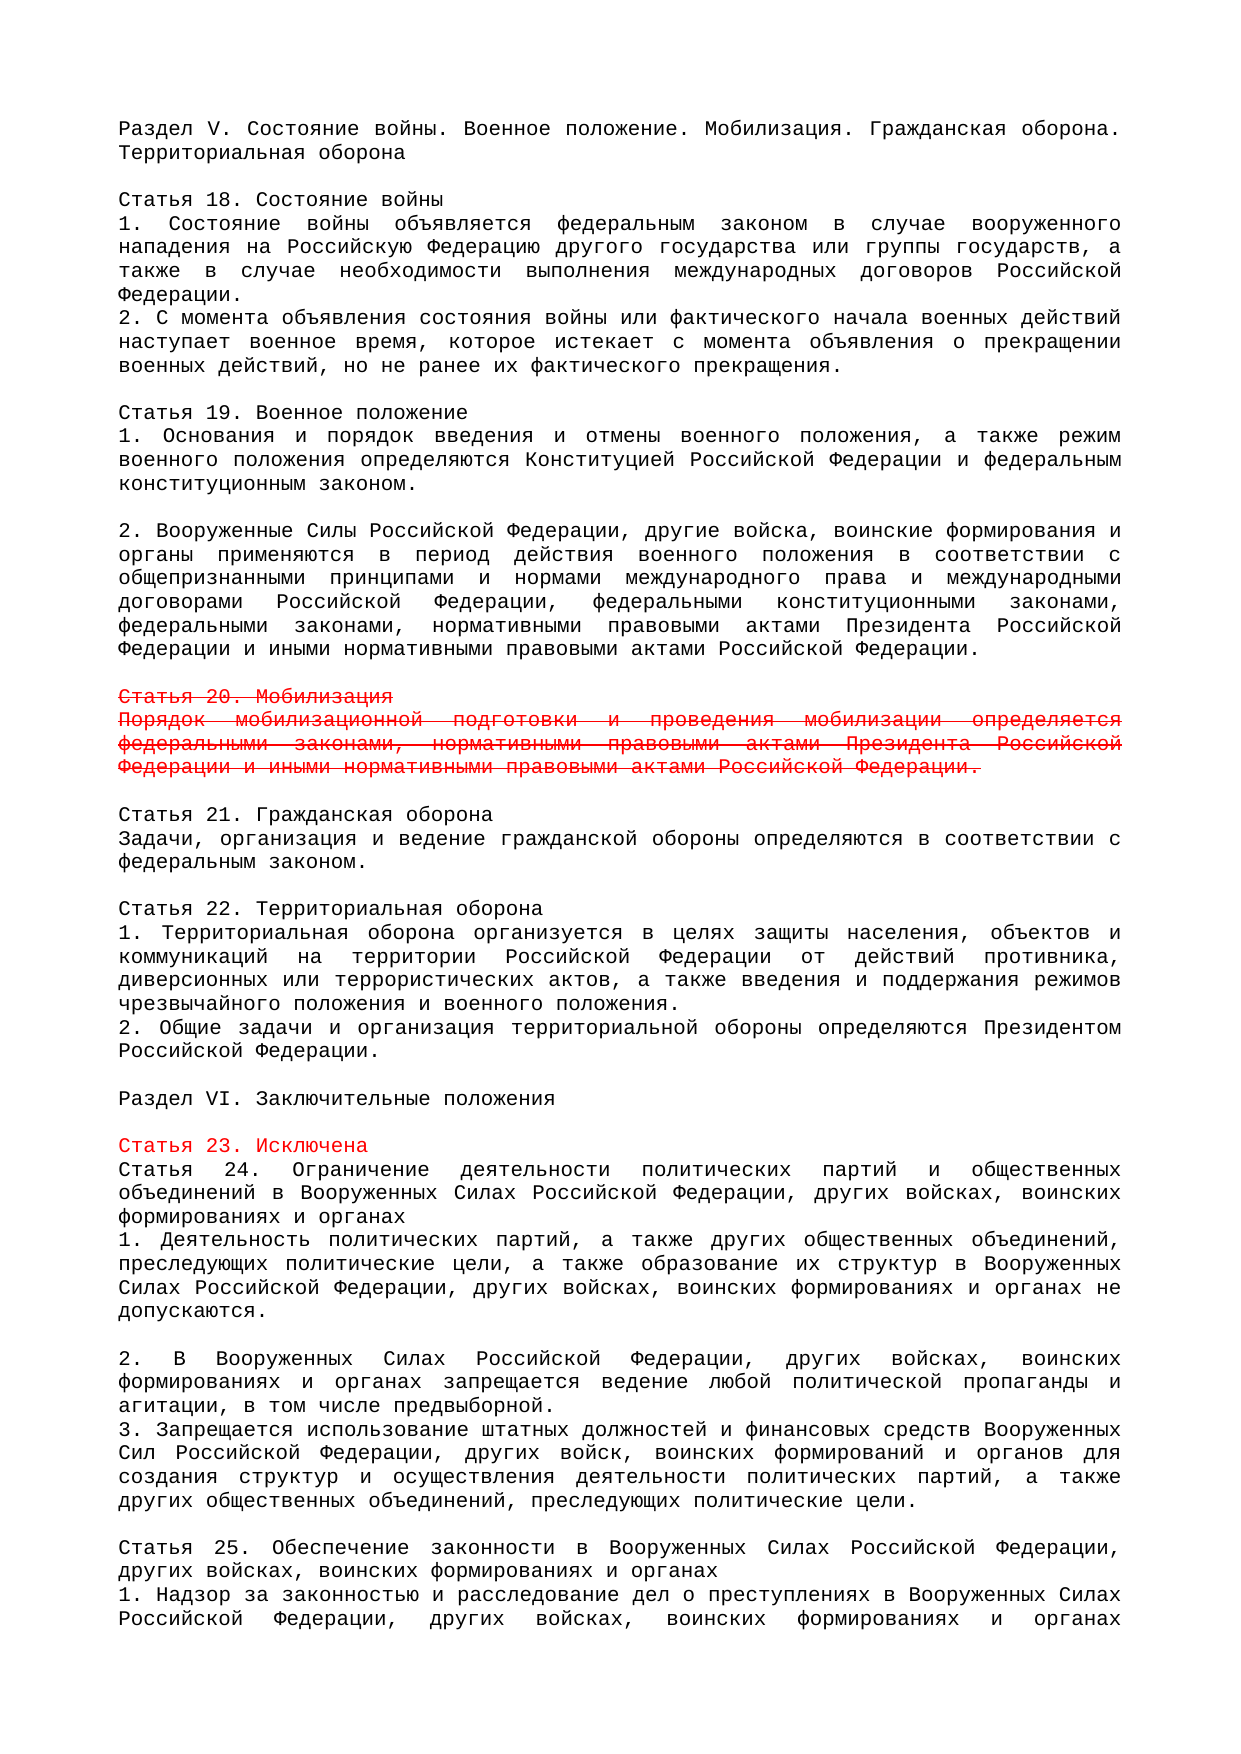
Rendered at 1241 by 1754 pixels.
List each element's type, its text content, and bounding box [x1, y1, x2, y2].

text 2. Вооруженные Силы Российской Федерации, другие войска, воинские формирования и органы применяются в период действия военного положения в соответствии с общепризнанными принципами и нормами международного права и международными договорами Российской Федерации, федеральными конституционными законами, федеральными законами, нормативными правовыми актами Президента Российской Федерации и иными нормативными правовыми актами Российской Федерации. [118, 520, 1122, 662]
text Статья 23. Исключена [118, 1135, 1122, 1158]
text Статья 21. Гражданская оборона [118, 804, 1122, 827]
text Статья 19. Военное положение [118, 402, 1122, 426]
text Задачи, организация и ведение гражданской обороны определяются в соответствии с федеральным законом. [118, 827, 1122, 875]
text 1. Основания и порядок введения и отмены военного положения, а также режим военного положения определяются Конституцией Российской Федерации и федеральным конституционным законом. [118, 426, 1122, 496]
text 3. Запрещается использование штатных должностей и финансовых средств Вооруженных Сил Российской Федерации, других войск, воинских формирований и органов для создания структур и осуществления деятельности политических партий, а также других общественных объединений, преследующих политические цели. [118, 1419, 1122, 1513]
text 1. Деятельность политических партий, а также других общественных объединений, преследующих политические цели, а также образование их структур в Вооруженных Силах Российской Федерации, других войсках, воинских формированиях и органах не допускаются. [118, 1229, 1122, 1324]
text Порядок мобилизационной подготовки и проведения мобилизации определяется федеральными законами, нормативными правовыми актами Президента Российской Федерации и иными нормативными правовыми актами Российской Федерации. [118, 746, 1122, 780]
text 1. Территориальная оборона организуется в целях защиты населения, объектов и коммуникаций на территории Российской Федерации от действий противника, диверсионных или террористических актов, а также введения и поддержания режимов чрезвычайного положения и военного положения. [118, 922, 1122, 1017]
text Статья 20. Мобилизация [118, 686, 1122, 709]
text Раздел V. Состояние войны. Военное положение. Мобилизация. Гражданская оборона. Территориальная оборона [118, 118, 1122, 165]
text Статья 22. Территориальная оборона [118, 898, 1122, 922]
text Статья 18. Состояние войны [118, 189, 1122, 213]
text 2. Общие задачи и организация территориальной обороны определяются Президентом Российской Федерации. [118, 1017, 1122, 1064]
text Порядок мобилизационной подготовки и проведения мобилизации определяется федеральными законами, нормативными правовыми актами Президента Российской Федерации и иными нормативными правовыми актами Российской Федерации. [118, 709, 1122, 721]
text 1. Состояние войны объявляется федеральным законом в случае вооруженного нападения на Российскую Федерацию другого государства или группы государств, а также в случае необходимости выполнения международных договоров Российской Федерации. [118, 213, 1122, 307]
text Порядок мобилизационной подготовки и проведения мобилизации определяется федеральными законами, нормативными правовыми актами Президента Российской Федерации и иными нормативными правовыми актами Российской Федерации. [118, 722, 1122, 744]
text 2. С момента объявления состояния войны или фактического начала военных действий наступает военное время, которое истекает с момента объявления о прекращении военных действий, но не ранее их фактического прекращения. [118, 307, 1122, 378]
text 2. В Вооруженных Силах Российской Федерации, других войсках, воинских формированиях и органах запрещается ведение любой политической пропаганды и агитации, в том числе предвыборной. [118, 1348, 1122, 1419]
text 1. Надзор за законностью и расследование дел о преступлениях в Вооруженных Силах Российской Федерации, других войсках, воинских формированиях и органах [118, 1584, 1122, 1631]
text Раздел VI. Заключительные положения [118, 1088, 1122, 1111]
text Статья 25. Обеспечение законности в Вооруженных Силах Российской Федерации, других войсках, воинских формированиях и органах [118, 1537, 1122, 1584]
text Статья 24. Ограничение деятельности политических партий и общественных объединений в Вооруженных Силах Российской Федерации, других войсках, воинских формированиях и органах [118, 1158, 1122, 1229]
